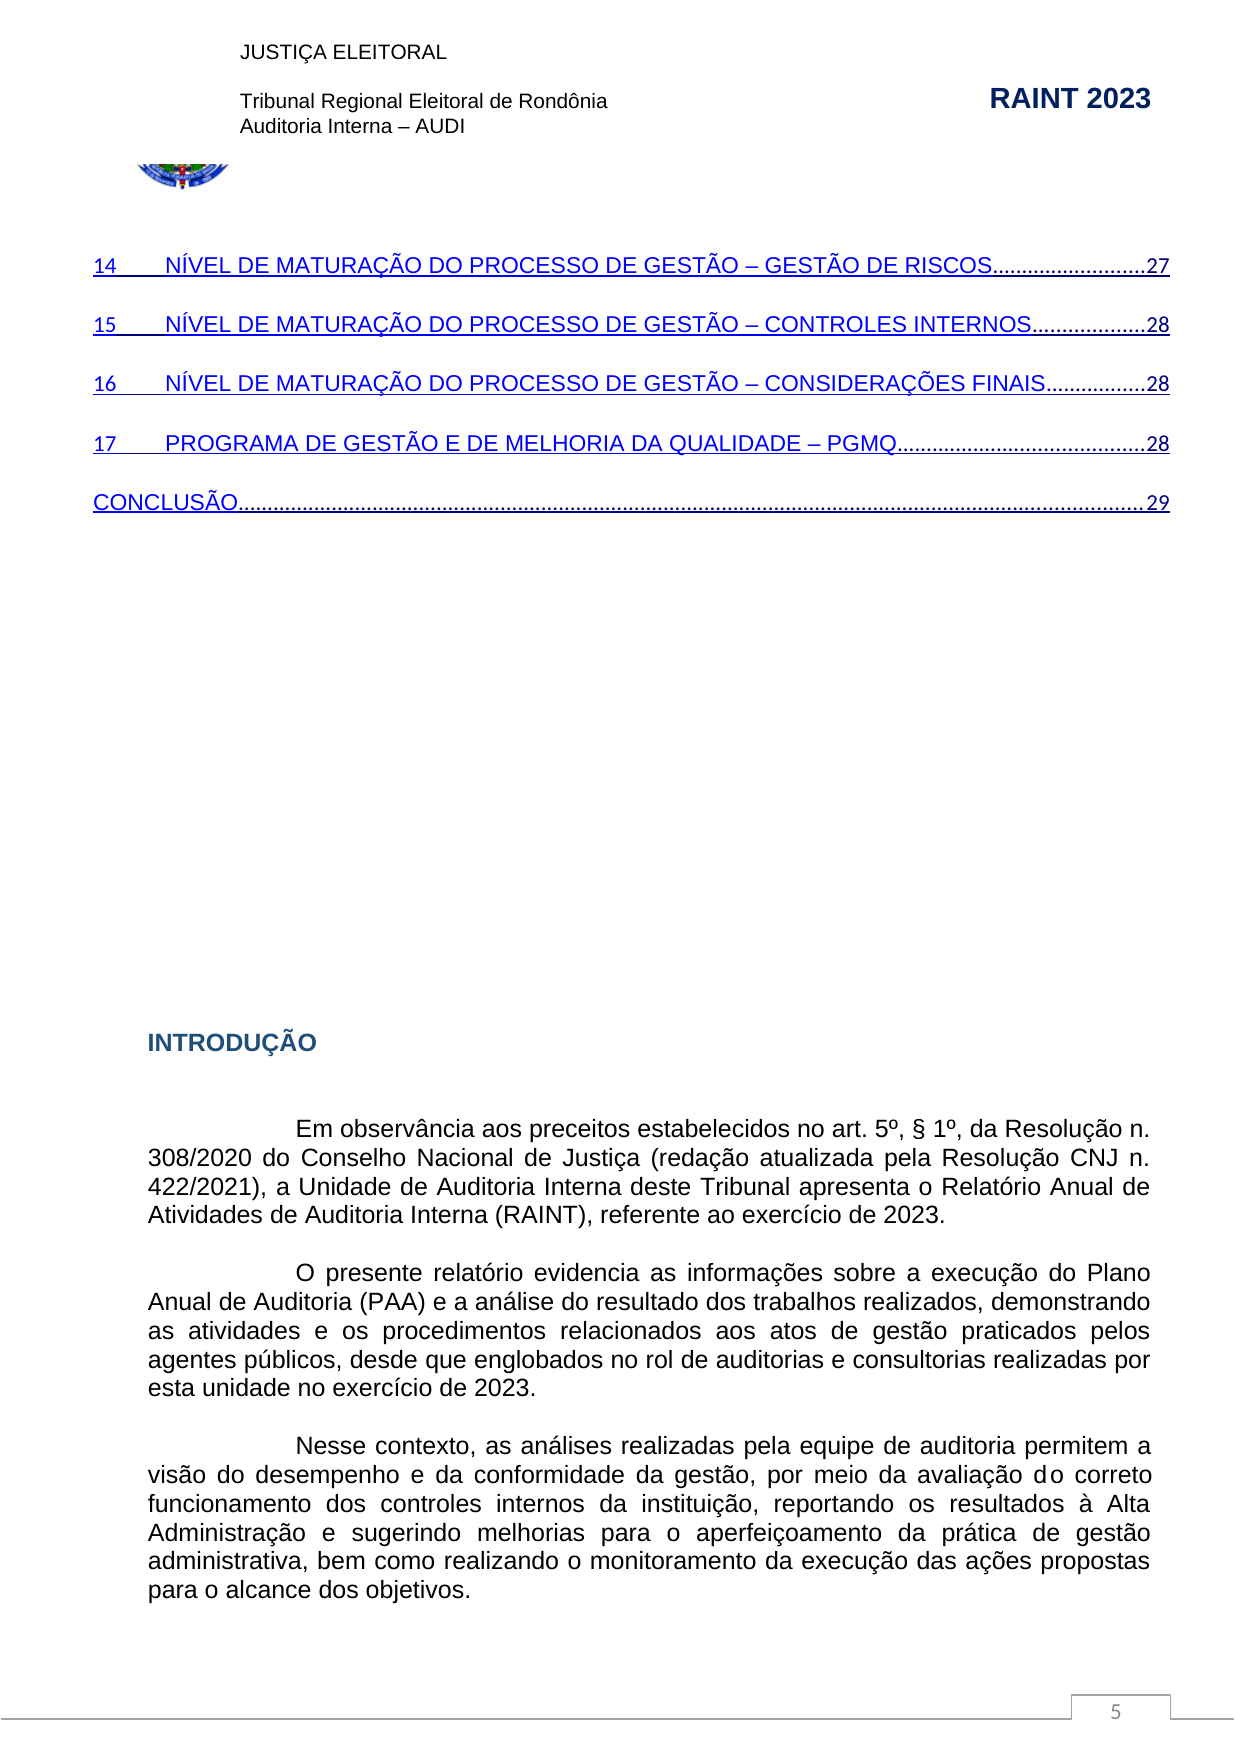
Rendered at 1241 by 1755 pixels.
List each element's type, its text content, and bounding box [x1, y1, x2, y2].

subtitle INTRODUÇÃO [147, 1028, 1163, 1057]
text 17 PROGRAMA DE GESTÃO E DE MELHORIA DA QUALIDADE – PGMQ 28 [93, 429, 1169, 453]
text Em observância aos preceitos estabelecidos no art. 5º, § 1º, da Resolução n. 308/2020 do Conselho Nacional de Justiça (redação atualizada pela Resolução CNJ n. 422/2021), a Unidade de Auditoria Interna deste Tribunal apresenta o Relatório Anual de Atividades de Auditoria Interna (RAINT), referente ao exercício de 2023. [148, 1114, 1152, 1229]
text CONCLUSÃO 29 [93, 488, 1169, 511]
text 15 NÍVEL DE MATURAÇÃO DO PROCESSO DE GESTÃO – CONTROLES INTERNOS 28 [93, 310, 1169, 334]
text 16 NÍVEL DE MATURAÇÃO DO PROCESSO DE GESTÃO – CONSIDERAÇÕES FINAIS 28 [93, 369, 1169, 394]
text O presente relatório evidencia as informações sobre a execução do Plano Anual de Auditoria (PAA) e a análise do resultado dos trabalhos realizados, demonstrando as atividades e os procedimentos relacionados aos atos de gestão praticados pelos agentes públicos, desde que englobados no rol de auditorias e consultorias realizadas por esta unidade no exercício de 2023. [148, 1258, 1152, 1402]
text 14 NÍVEL DE MATURAÇÃO DO PROCESSO DE GESTÃO – GESTÃO DE RISCOS 27 [93, 251, 1169, 275]
text Nesse contexto, as análises realizadas pela equipe de auditoria permitem a visão do desempenho e da conformidade da gestão, por meio da avaliação do correto funcionamento dos controles internos da instituição, reportando os resultados à Alta Administração e sugerindo melhorias para o aperfeiçoamento da prática de gestão administrativa, bem como realizando o monitoramento da execução das ações propostas para o alcance dos objetivos. [148, 1431, 1152, 1604]
